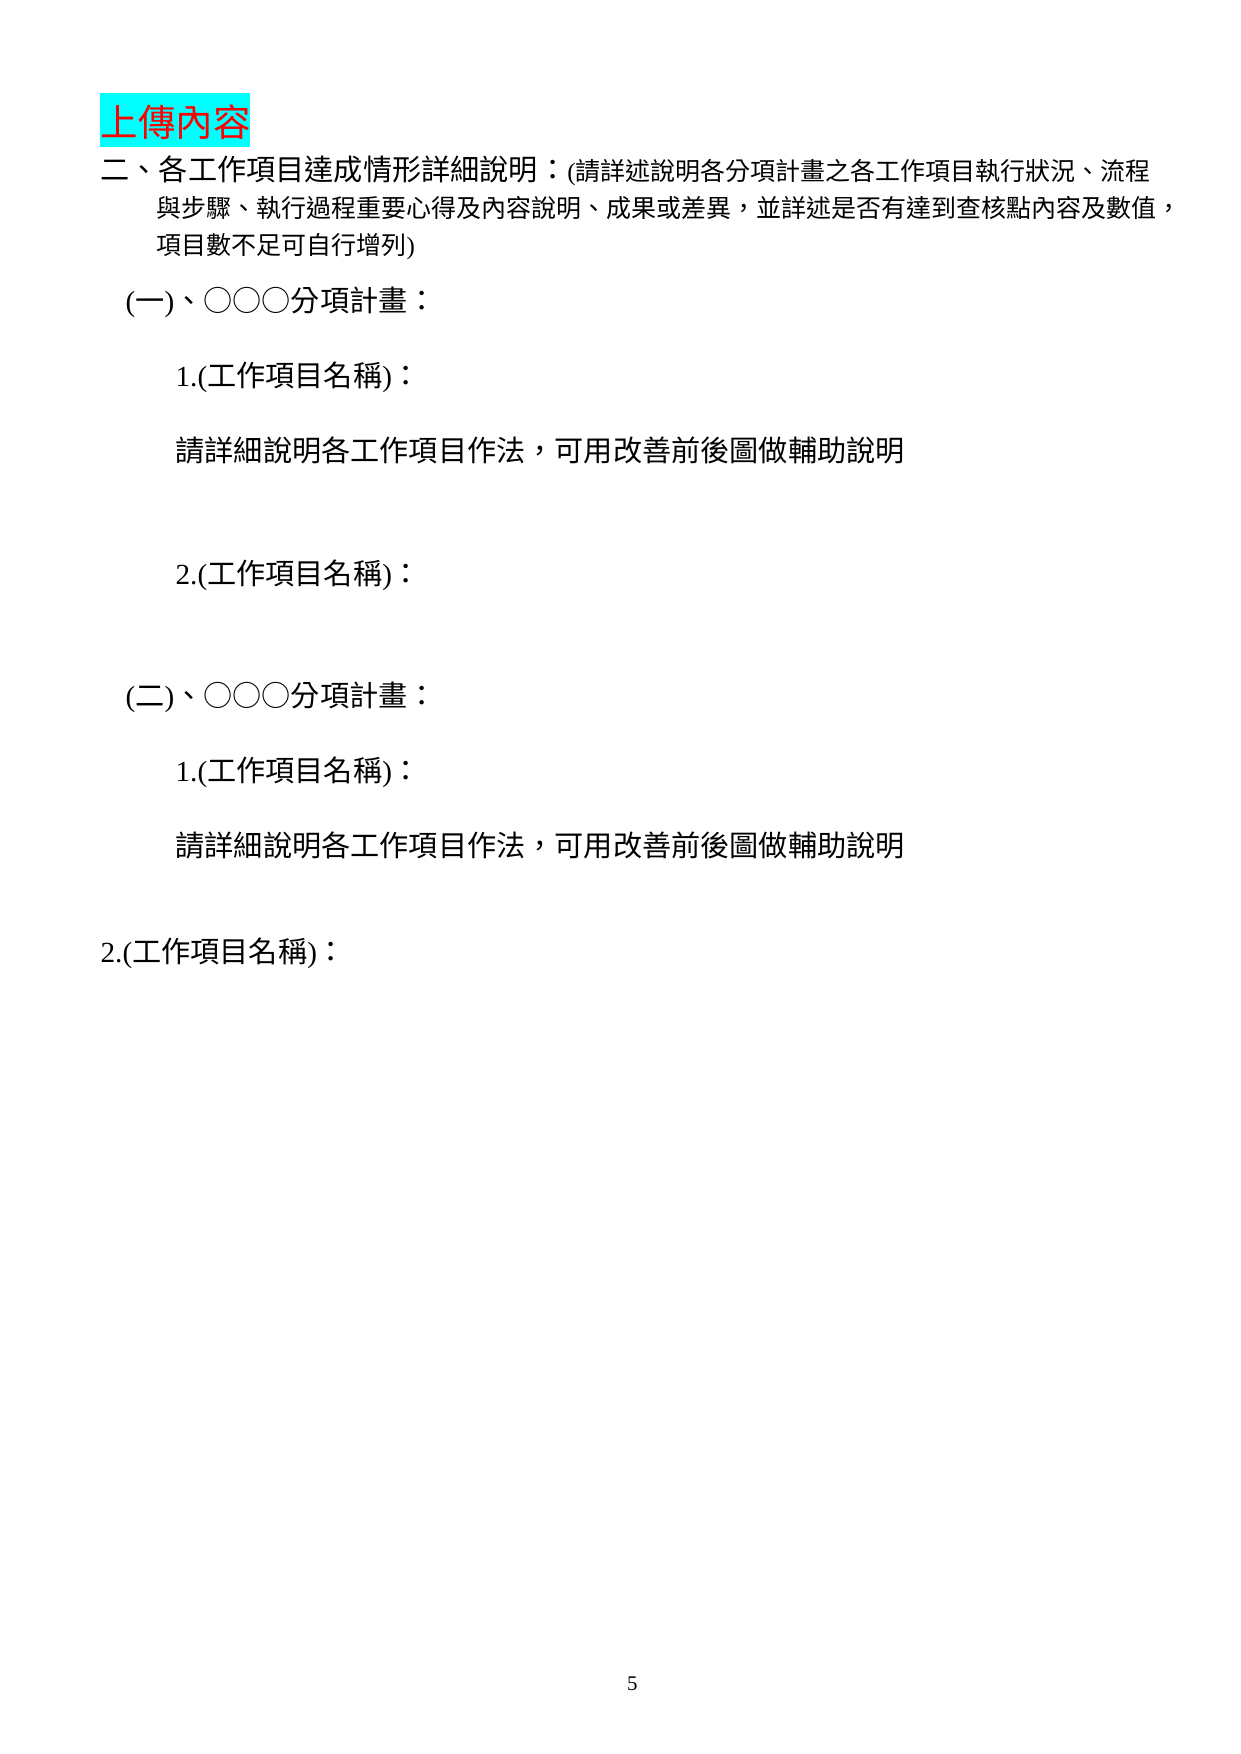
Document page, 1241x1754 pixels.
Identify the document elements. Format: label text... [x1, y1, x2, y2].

text 1.(工作項目名稱)： [175, 731, 1163, 806]
text 上傳內容 [100, 92, 1163, 147]
text 二、各工作項目達成情形詳細說明：(請詳述說明各分項計畫之各工作項目執行狀況、流程與步驟、執行過程重要心得及內容說明、成果或差異，並詳述是否有達到查核點內容及數值，項目數不足可自行增列) [100, 147, 1163, 261]
text 請詳細說明各工作項目作法，可用改善前後圖做輔助說明 [175, 806, 1163, 881]
text (二)、○○○分項計畫： [125, 656, 1163, 731]
text 2.(工作項目名稱)： [175, 534, 1163, 609]
text 2.(工作項目名稱)： [100, 929, 1163, 971]
text 請詳細說明各工作項目作法，可用改善前後圖做輔助說明 [175, 411, 1163, 486]
text 1.(工作項目名稱)： [175, 336, 1163, 411]
text (一)、○○○分項計畫： [125, 261, 1163, 336]
